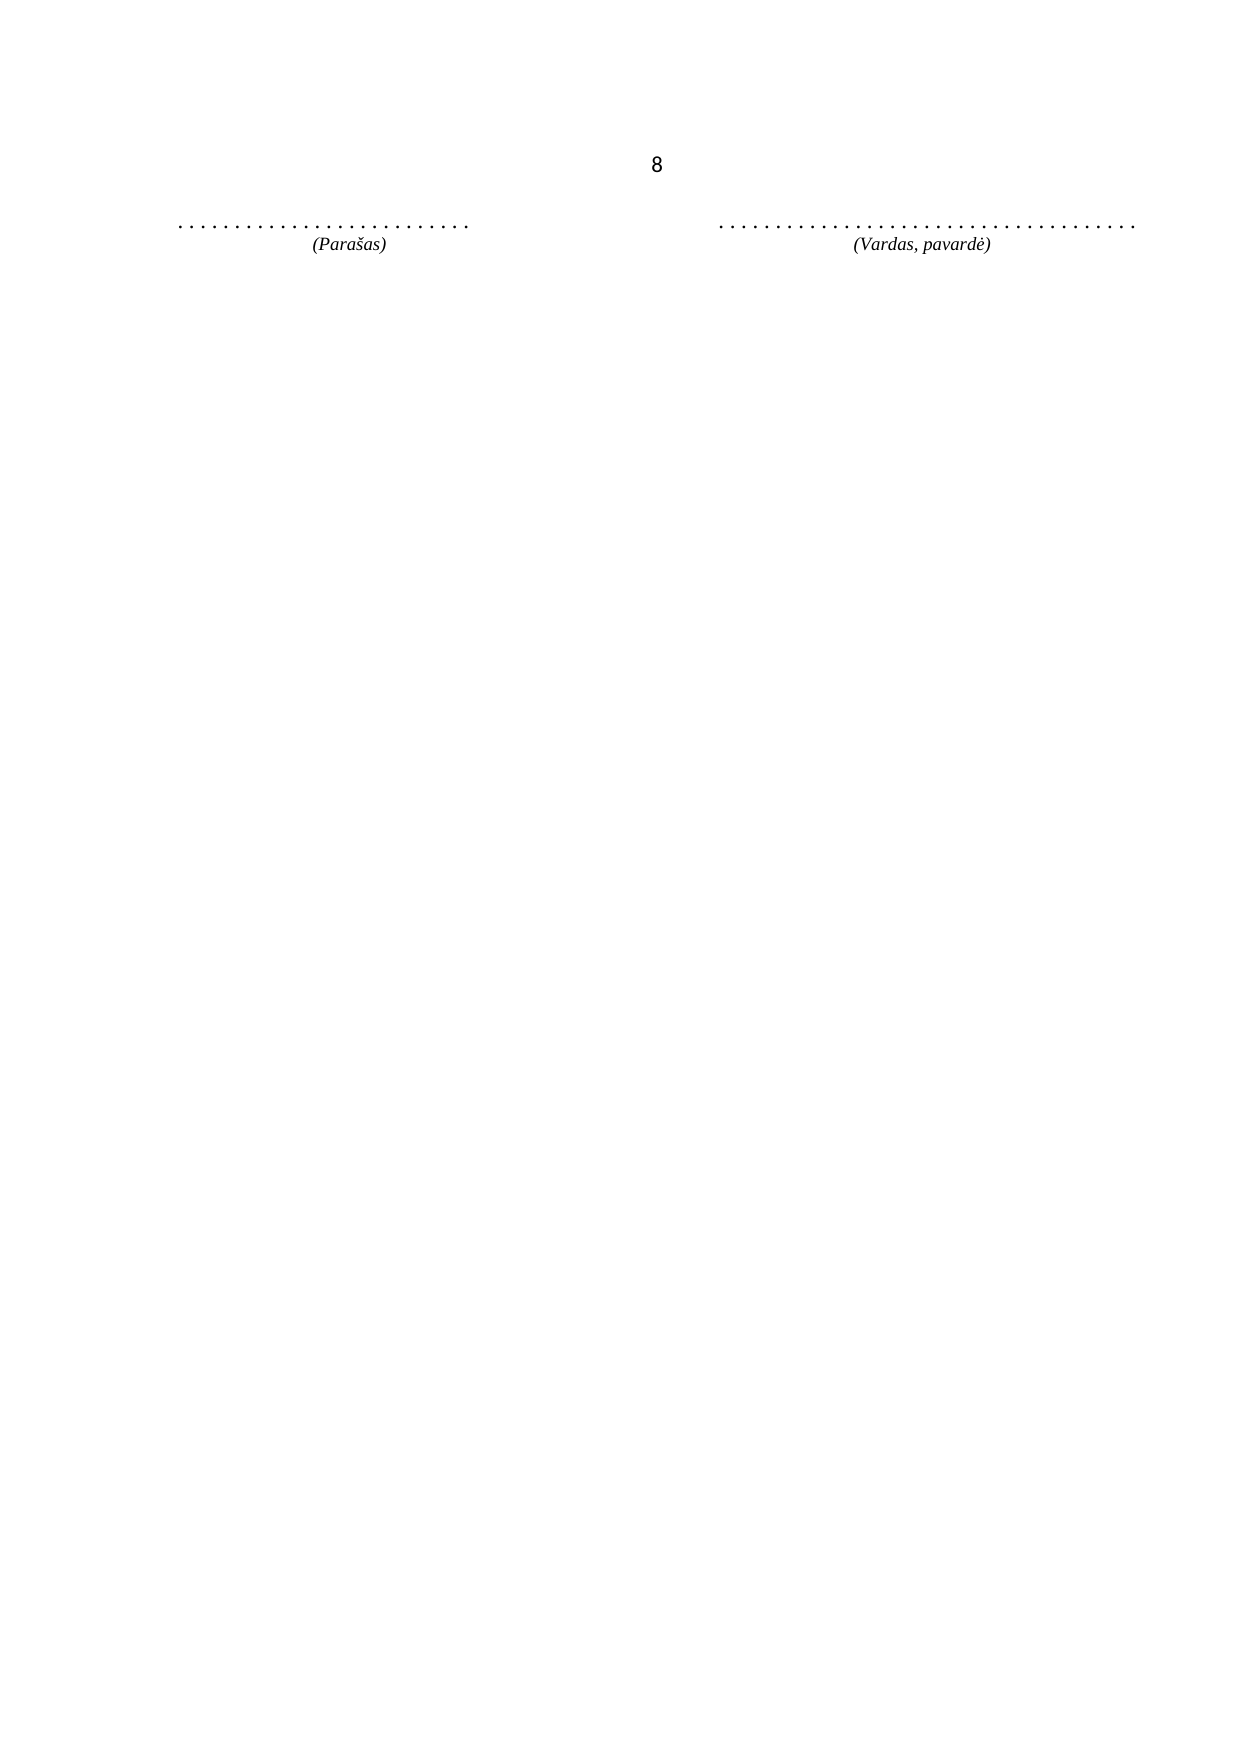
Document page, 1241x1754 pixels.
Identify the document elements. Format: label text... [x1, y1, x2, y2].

text . . . . . . . . . . . . . . . . . . . . . . . . . . . . . . . . . . . . . . . . . . . . . . . . . . . . . . . . . . . . . . . [177, 207, 1137, 233]
text (Parašas) (Vardas, pavardė) [177, 233, 1137, 255]
